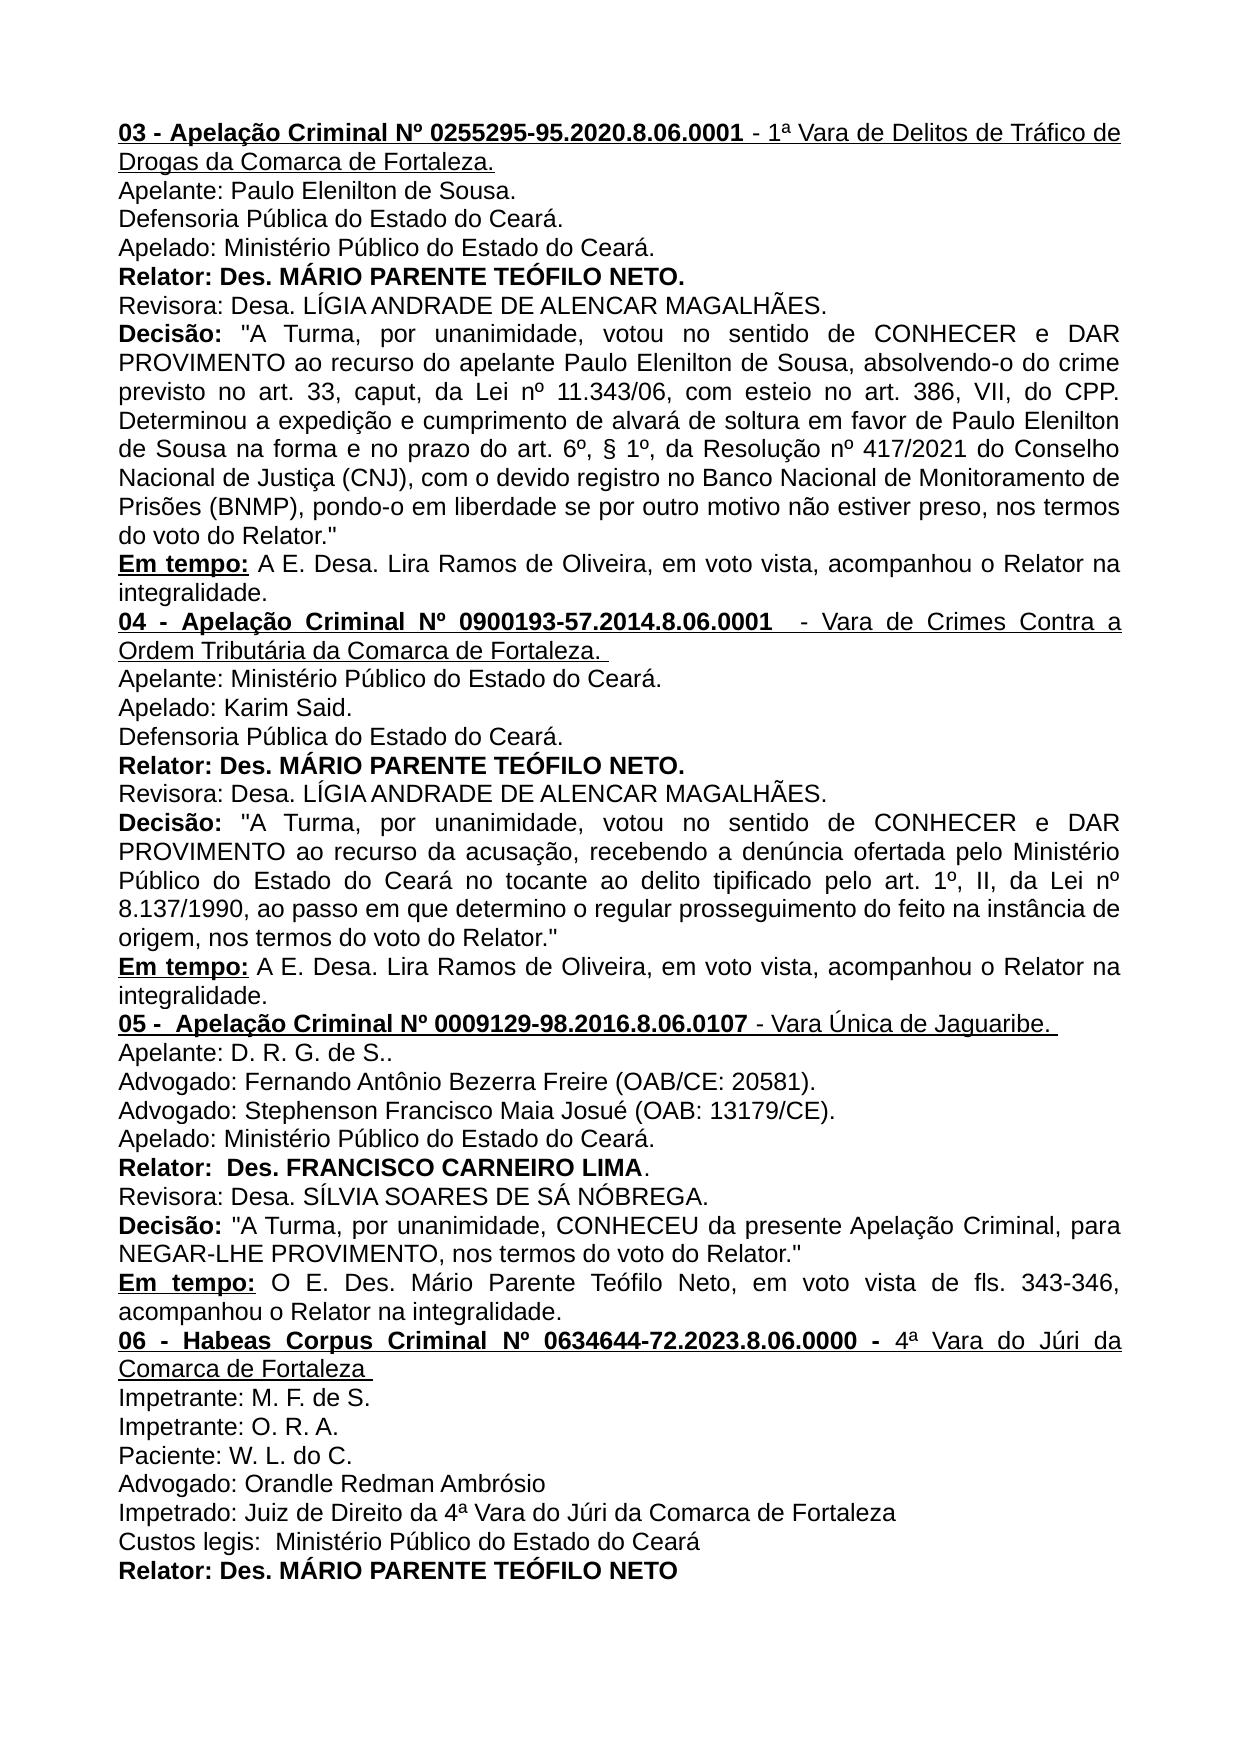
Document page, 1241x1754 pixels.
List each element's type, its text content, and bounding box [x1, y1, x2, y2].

text Advogado: Stephenson Francisco Maia Josué (OAB: 13179/CE). [118, 1096, 1122, 1124]
text Apelado: Ministério Público do Estado do Ceará. [118, 233, 1122, 262]
text Defensoria Pública do Estado do Ceará. [118, 204, 1122, 233]
text Advogado: Fernando Antônio Bezerra Freire (OAB/CE: 20581). [118, 1067, 1122, 1096]
text Em tempo: A E. Desa. Lira Ramos de Oliveira, em voto vista, acompanhou o Relator na integralidade. [118, 549, 1122, 607]
text Revisora: Desa. LÍGIA ANDRADE DE ALENCAR MAGALHÃES. [118, 779, 1122, 808]
text Comarca de Fortaleza [118, 1352, 1122, 1383]
text 05 - Apelação Criminal Nº 0009129-98.2016.8.06.0107 - Vara Única de Jaguaribe. [118, 1009, 1122, 1038]
text Ordem Tributária da Comarca de Fortaleza. [118, 633, 1122, 664]
text Em tempo: O E. Des. Mário Parente Teófilo Neto, em voto vista de fls. 343-346, acompanhou o Relator na integralidade. [118, 1268, 1122, 1326]
text Apelante: D. R. G. de S.. [118, 1038, 1122, 1067]
text Advogado: Orandle Redman Ambrósio [118, 1469, 1122, 1498]
text 03 - Apelação Criminal Nº 0255295-95.2020.8.06.0001 - 1ª Vara de Delitos de Tráfico de Drogas da Comarca de Fortaleza. [118, 118, 1122, 176]
text Revisora: Desa. LÍGIA ANDRADE DE ALENCAR MAGALHÃES. [118, 291, 1122, 319]
text Custos legis: Ministério Público do Estado do Ceará [118, 1527, 1122, 1556]
text Revisora: Desa. SÍLVIA SOARES DE SÁ NÓBREGA. [118, 1182, 1122, 1211]
text Defensoria Pública do Estado do Ceará. [118, 722, 1122, 751]
text Relator: Des. MÁRIO PARENTE TEÓFILO NETO [118, 1556, 1122, 1584]
text Apelado: Ministério Público do Estado do Ceará. [118, 1124, 1122, 1153]
text Decisão: "A Turma, por unanimidade, votou no sentido de CONHECER e DAR PROVIMENTO ao recurso da acusação, recebendo a denúncia ofertada pelo Ministério Público do Estado do Ceará no tocante ao delito tipificado pelo art. 1º, II, da Lei nº 8.137/1990, ao passo em que determino o regular prosseguimento do feito na instância de origem, nos termos do voto do Relator." [118, 808, 1122, 952]
text Impetrante: M. F. de S. [118, 1383, 1122, 1412]
text Impetrante: O. R. A. [118, 1412, 1122, 1441]
text Decisão: "A Turma, por unanimidade, votou no sentido de CONHECER e DAR PROVIMENTO ao recurso do apelante Paulo Elenilton de Sousa, absolvendo-o do crime previsto no art. 33, caput, da Lei nº 11.343/06, com esteio no art. 386, VII, do CPP. Determinou a expedição e cumprimento de alvará de soltura em favor de Paulo Elenilton de Sousa na forma e no prazo do art. 6º, § 1º, da Resolução nº 417/2021 do Conselho Nacional de Justiça (CNJ), com o devido registro no Banco Nacional de Monitoramento de Prisões (BNMP), pondo-o em liberdade se por outro motivo não estiver preso, nos termos do voto do Relator." [118, 319, 1122, 549]
text Apelante: Ministério Público do Estado do Ceará. [118, 664, 1122, 693]
text Apelante: Paulo Elenilton de Sousa. [118, 176, 1122, 204]
text Paciente: W. L. do C. [118, 1441, 1122, 1469]
text Decisão: "A Turma, por unanimidade, CONHECEU da presente Apelação Criminal, para NEGAR-LHE PROVIMENTO, nos termos do voto do Relator." [118, 1211, 1122, 1268]
text 06 - Habeas Corpus Criminal Nº 0634644-72.2023.8.06.0000 - 4ª Vara do Júri da [118, 1326, 1122, 1351]
text 04 - Apelação Criminal Nº 0900193-57.2014.8.06.0001 - Vara de Crimes Contra a [118, 607, 1122, 632]
text Relator: Des. FRANCISCO CARNEIRO LIMA. [118, 1153, 1122, 1182]
text Em tempo: A E. Desa. Lira Ramos de Oliveira, em voto vista, acompanhou o Relator na integralidade. [118, 952, 1122, 1009]
text Impetrado: Juiz de Direito da 4ª Vara do Júri da Comarca de Fortaleza [118, 1498, 1122, 1527]
text Apelado: Karim Said. [118, 693, 1122, 722]
text Relator: Des. MÁRIO PARENTE TEÓFILO NETO. [118, 262, 1122, 291]
text Relator: Des. MÁRIO PARENTE TEÓFILO NETO. [118, 751, 1122, 779]
